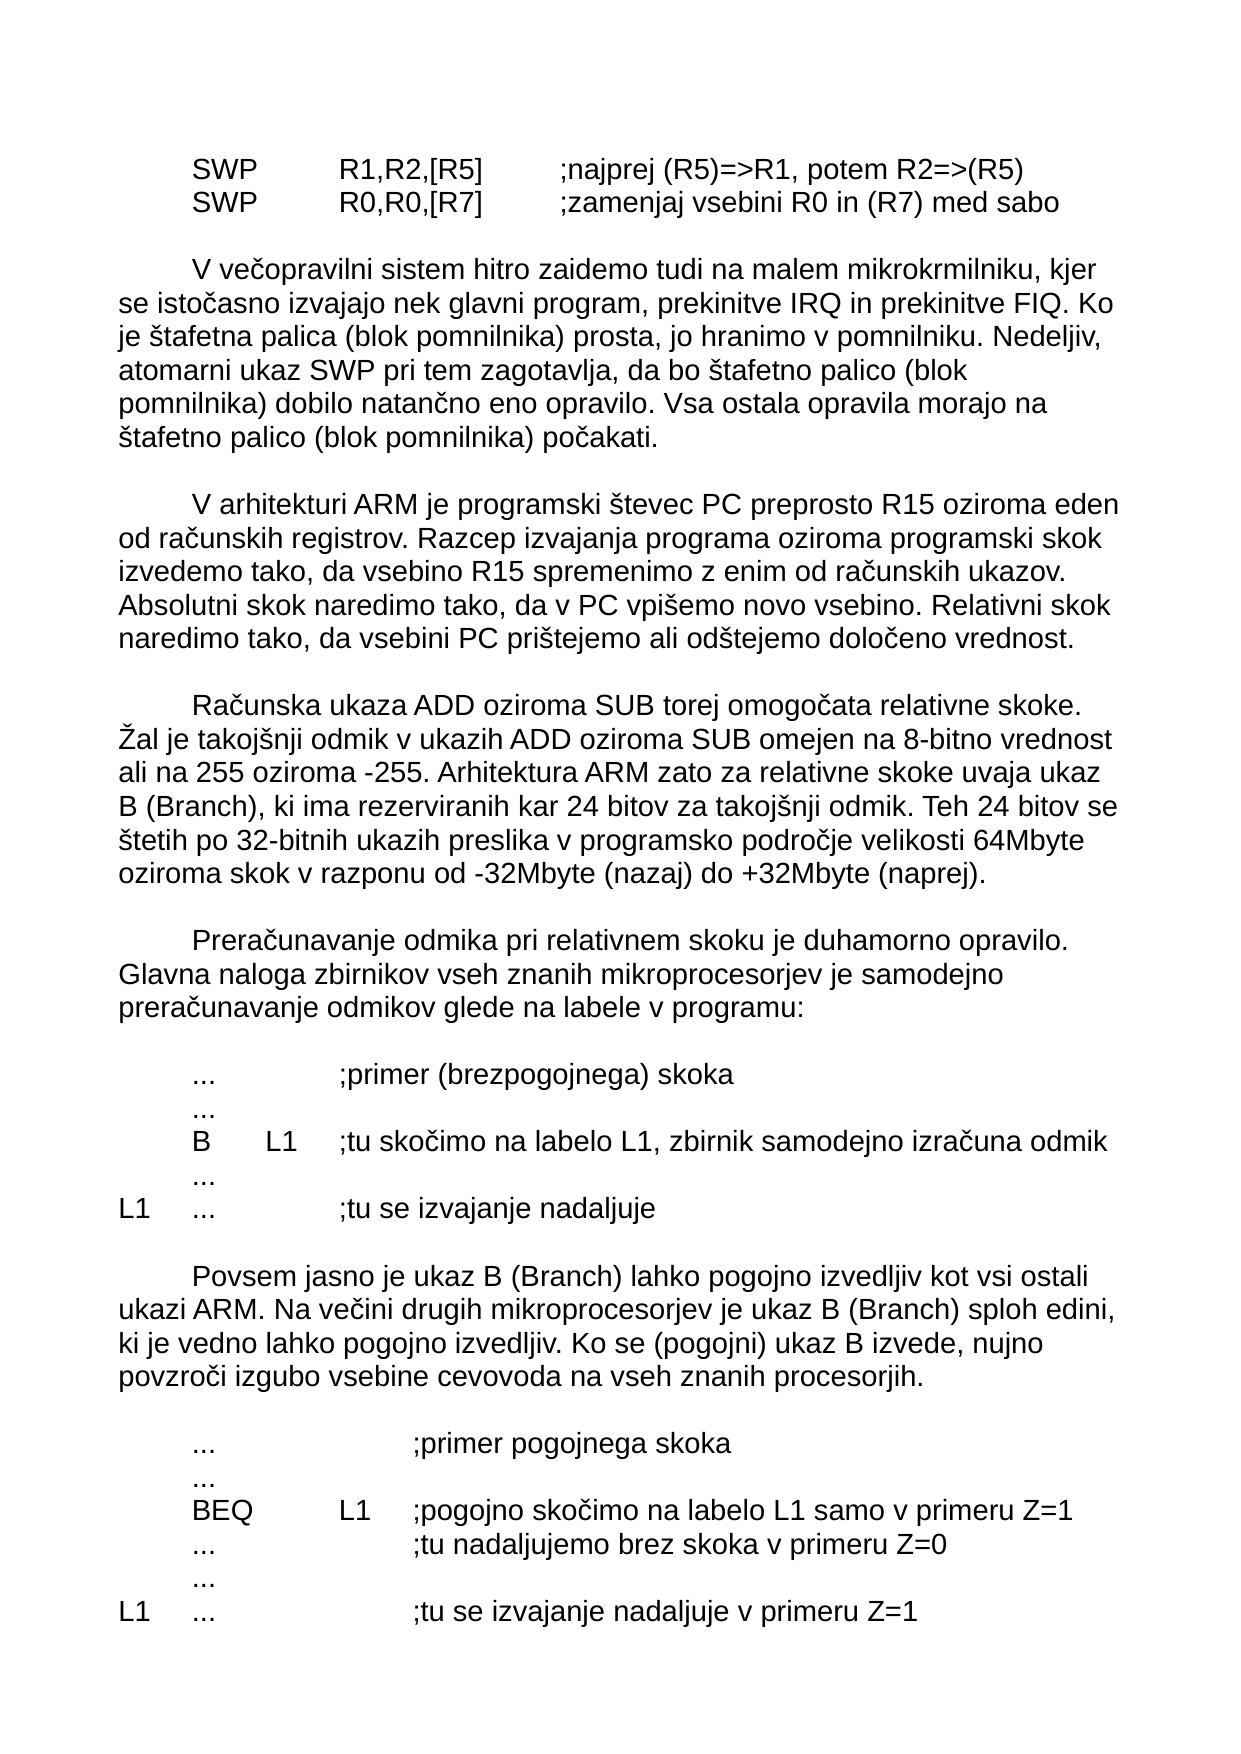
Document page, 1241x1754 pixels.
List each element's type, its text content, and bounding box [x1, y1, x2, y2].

text Preračunavanje odmika pri relativnem skoku je duhamorno opravilo. Glavna naloga zbirnikov vseh znanih mikroprocesorjev je samodejno preračunavanje odmikov glede na labele v programu: [118, 923, 1122, 1024]
text ... ;primer (brezpogojnega) skoka [118, 1057, 1122, 1091]
text ... [118, 1091, 1122, 1124]
text V večopravilni sistem hitro zaidemo tudi na malem mikrokrmilniku, kjer se istočasno izvajajo nek glavni program, prekinitve IRQ in prekinitve FIQ. Ko je štafetna palica (blok pomnilnika) prosta, jo hranimo v pomnilniku. Nedeljiv, atomarni ukaz SWP pri tem zagotavlja, da bo štafetno palico (blok pomnilnika) dobilo natančno eno opravilo. Vsa ostala opravila morajo na štafetno palico (blok pomnilnika) počakati. [118, 252, 1122, 453]
text SWP R1,R2,[R5] ;najprej (R5)=>R1, potem R2=>(R5) [118, 152, 1122, 185]
text BEQ L1 ;pogojno skočimo na labelo L1 samo v primeru Z=1 [118, 1493, 1122, 1527]
text B L1 ;tu skočimo na labelo L1, zbirnik samodejno izračuna odmik [118, 1124, 1122, 1158]
text Povsem jasno je ukaz B (Branch) lahko pogojno izvedljiv kot vsi ostali ukazi ARM. Na večini drugih mikroprocesorjev je ukaz B (Branch) sploh edini, ki je vedno lahko pogojno izvedljiv. Ko se (pogojni) ukaz B izvede, nujno povzroči izgubo vsebine cevovoda na vseh znanih procesorjih. [118, 1258, 1122, 1393]
text SWP R0,R0,[R7] ;zamenjaj vsebini R0 in (R7) med sabo [118, 185, 1122, 219]
text V arhitekturi ARM je programski števec PC preprosto R15 oziroma eden od računskih registrov. Razcep izvajanja programa oziroma programski skok izvedemo tako, da vsebino R15 spremenimo z enim od računskih ukazov. Absolutni skok naredimo tako, da v PC vpišemo novo vsebino. Relativni skok naredimo tako, da vsebini PC prištejemo ali odštejemo določeno vrednost. [118, 487, 1122, 655]
text L1 ... ;tu se izvajanje nadaljuje v primeru Z=1 [118, 1594, 1122, 1627]
text ... [118, 1560, 1122, 1594]
text ... [118, 1460, 1122, 1493]
text Računska ukaza ADD oziroma SUB torej omogočata relativne skoke. Žal je takojšnji odmik v ukazih ADD oziroma SUB omejen na 8-bitno vrednost ali na 255 oziroma -255. Arhitektura ARM zato za relativne skoke uvaja ukaz B (Branch), ki ima rezerviranih kar 24 bitov za takojšnji odmik. Teh 24 bitov se štetih po 32-bitnih ukazih preslika v programsko področje velikosti 64Mbyte oziroma skok v razponu od -32Mbyte (nazaj) do +32Mbyte (naprej). [118, 688, 1122, 889]
text ... [118, 1158, 1122, 1191]
text ... ;tu nadaljujemo brez skoka v primeru Z=0 [118, 1527, 1122, 1560]
text ... ;primer pogojnega skoka [118, 1426, 1122, 1460]
text L1 ... ;tu se izvajanje nadaljuje [118, 1191, 1122, 1225]
